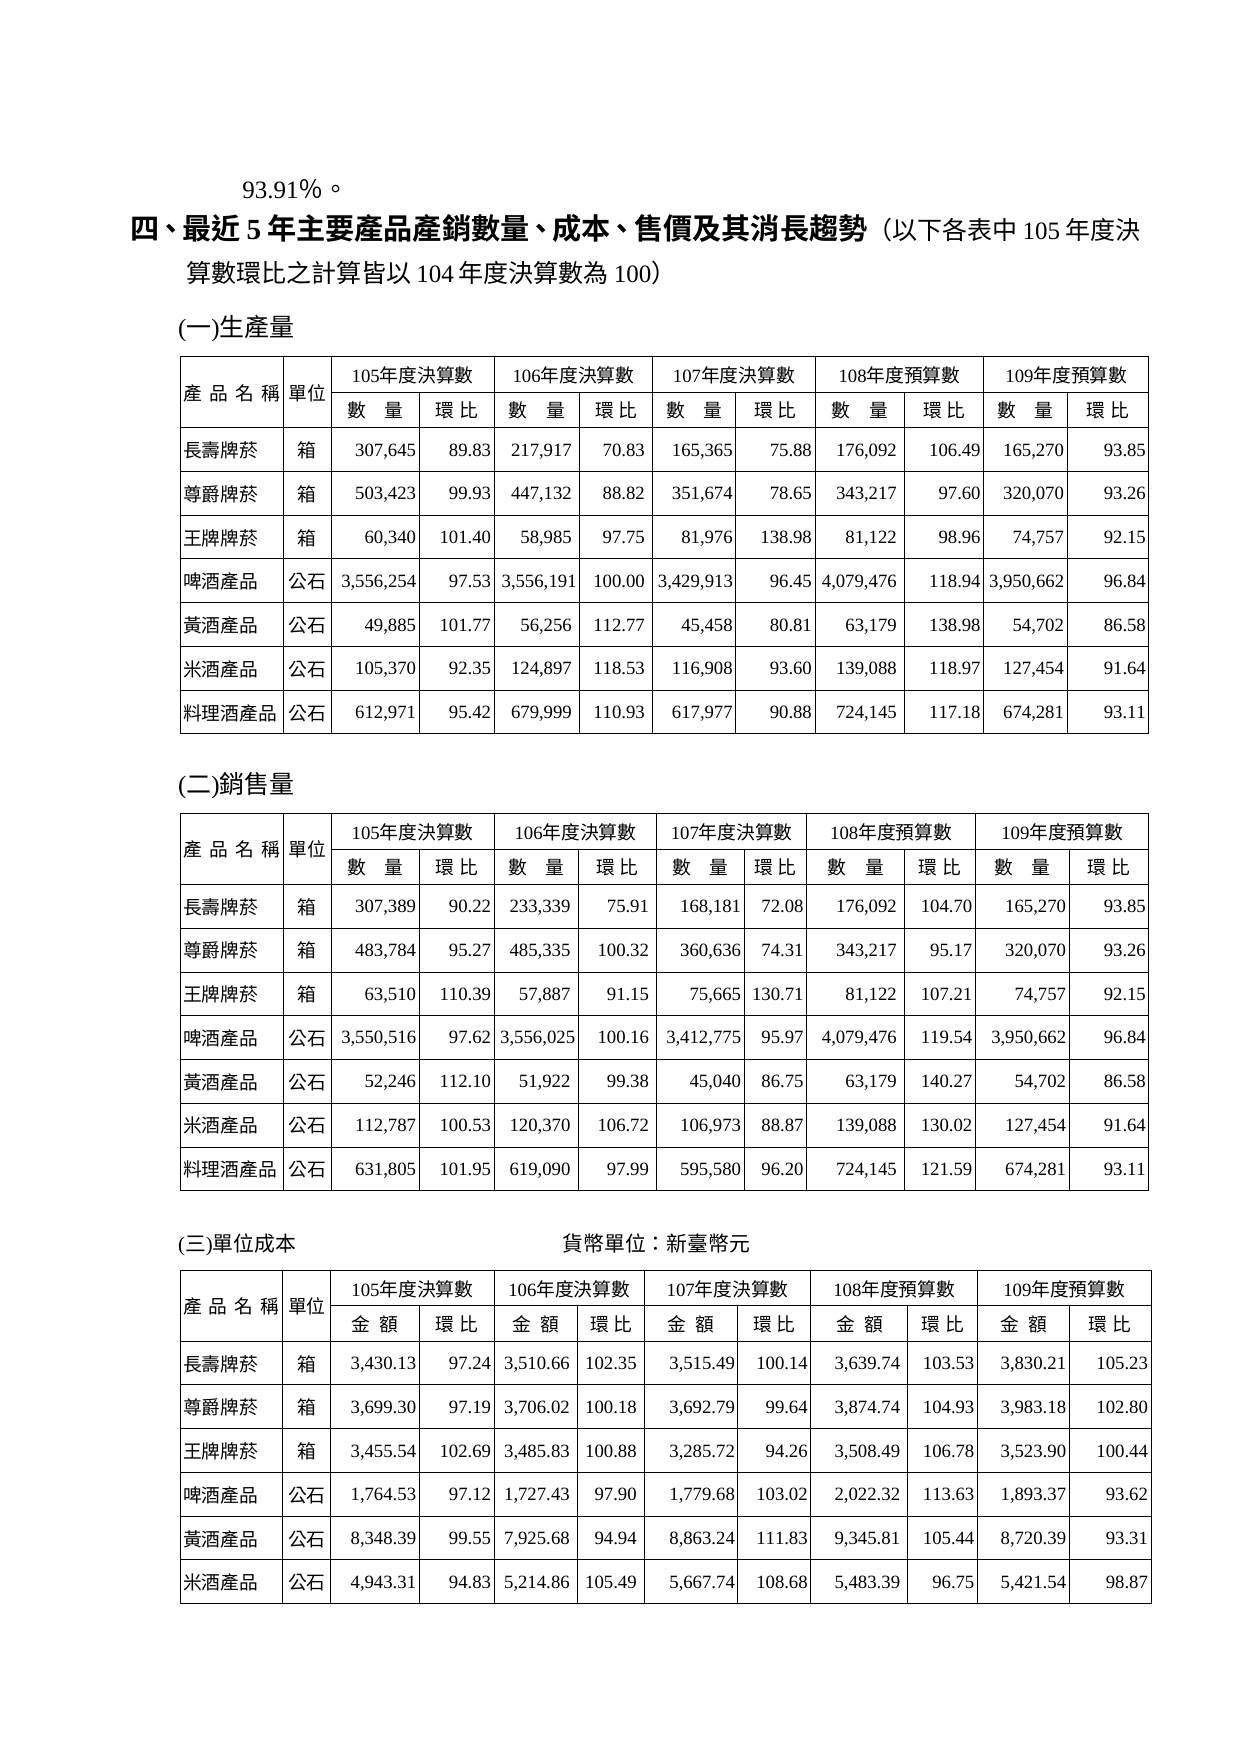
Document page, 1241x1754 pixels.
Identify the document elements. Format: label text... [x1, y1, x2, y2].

table_cell 金 額 [495, 1306, 577, 1341]
table_cell 86.58 [1068, 603, 1148, 646]
table_cell 89.83 [420, 428, 494, 471]
table_cell 307,645 [332, 428, 419, 471]
table_cell 環 比 [420, 1306, 494, 1341]
table_cell 93.85 [1070, 885, 1148, 928]
table_cell 箱 [284, 885, 331, 928]
table_cell 95.27 [420, 929, 494, 971]
table_cell 165,365 [653, 428, 735, 471]
table_cell 99.55 [420, 1517, 494, 1559]
table_cell 公石 [283, 1473, 330, 1516]
table_cell 45,040 [657, 1060, 744, 1103]
table_cell 箱 [284, 428, 331, 471]
table_header 105年度決算數 [331, 1271, 494, 1305]
table_cell 94.94 [578, 1517, 644, 1559]
table_cell 93.26 [1070, 929, 1148, 971]
table_header 產品名稱 [181, 357, 283, 427]
table_cell 93.11 [1068, 691, 1148, 733]
table_cell 93.31 [1070, 1517, 1151, 1559]
table_cell 公石 [284, 1148, 331, 1190]
table_header 109年度預算數 [984, 357, 1148, 392]
table_header 109年度預算數 [978, 1271, 1151, 1305]
table_cell 98.96 [905, 516, 983, 558]
table_cell 1,764.53 [331, 1473, 419, 1516]
table_cell 100.14 [738, 1342, 810, 1384]
table_cell 93.60 [736, 647, 815, 689]
table_cell 金 額 [645, 1306, 737, 1341]
table_cell 100.44 [1070, 1429, 1151, 1472]
text 93.91％。 [221, 160, 1140, 206]
table_cell 75.88 [736, 428, 815, 471]
table_header 單位 [284, 357, 331, 427]
table_cell 數 量 [495, 393, 579, 427]
table_cell 121.59 [905, 1148, 975, 1190]
table_cell 104.93 [908, 1385, 977, 1428]
table_cell 724,145 [816, 691, 904, 733]
table_cell 環 比 [908, 1306, 977, 1341]
table_header 106年度決算數 [495, 814, 656, 848]
table_cell 674,281 [984, 691, 1067, 733]
table_cell 米酒產品 [181, 1560, 282, 1603]
table_cell 公石 [284, 1060, 331, 1103]
table_cell 箱 [283, 1342, 330, 1384]
table_cell 100.32 [579, 929, 656, 971]
table_cell 3,983.18 [978, 1385, 1069, 1428]
table_cell 啤酒產品 [181, 1016, 283, 1059]
table_cell 3,550,516 [332, 1016, 419, 1059]
table_cell 343,217 [816, 472, 904, 514]
table_header 單位 [284, 814, 331, 884]
table_cell 3,515.49 [645, 1342, 737, 1384]
table_cell 103.53 [908, 1342, 977, 1384]
table_cell 233,339 [495, 885, 578, 928]
table_cell 3,430.13 [331, 1342, 419, 1384]
table_cell 公石 [283, 1517, 330, 1559]
table_cell 環 比 [736, 393, 815, 427]
table_cell 485,335 [495, 929, 578, 971]
table_cell 公石 [284, 603, 331, 646]
table_cell 環 比 [420, 393, 494, 427]
table_cell 104.70 [905, 885, 975, 928]
table_header 單位 [283, 1271, 330, 1341]
table_cell 99.64 [738, 1385, 810, 1428]
table_cell 74.31 [745, 929, 806, 971]
table_cell 94.26 [738, 1429, 810, 1472]
table_cell 679,999 [495, 691, 579, 733]
table_cell 3,556,025 [495, 1016, 578, 1059]
table_header 107年度決算數 [657, 814, 806, 848]
table_cell 3,706.02 [495, 1385, 577, 1428]
table_cell 49,885 [332, 603, 419, 646]
table_cell 165,270 [984, 428, 1067, 471]
table_cell 環 比 [905, 850, 975, 884]
table_cell 4,079,476 [807, 1016, 904, 1059]
table_cell 公石 [284, 1104, 331, 1146]
table_cell 3,692.79 [645, 1385, 737, 1428]
table_cell 45,458 [653, 603, 735, 646]
table_cell 1,893.37 [978, 1473, 1069, 1516]
table_cell 595,580 [657, 1148, 744, 1190]
table_cell 4,943.31 [331, 1560, 419, 1603]
table_cell 3,874.74 [811, 1385, 907, 1428]
table_cell 92.35 [420, 647, 494, 689]
table_cell 啤酒產品 [181, 1473, 282, 1516]
table_cell 91.64 [1068, 647, 1148, 689]
table_cell 130.71 [745, 973, 806, 1015]
table_cell 黃酒產品 [181, 1517, 282, 1559]
table_cell 長壽牌菸 [181, 885, 283, 928]
table_cell 黃酒產品 [181, 603, 283, 646]
table_cell 長壽牌菸 [181, 428, 283, 471]
table_cell 料理酒產品 [181, 691, 283, 733]
table_header 108年度預算數 [811, 1271, 977, 1305]
table_cell 307,389 [332, 885, 419, 928]
table_cell 105.49 [578, 1560, 644, 1603]
table_cell 108.68 [738, 1560, 810, 1603]
text (二)銷售量 [178, 759, 1140, 801]
table_cell 黃酒產品 [181, 1060, 283, 1103]
table_cell 102.80 [1070, 1385, 1151, 1428]
table_cell 101.95 [420, 1148, 494, 1190]
table_cell 92.15 [1070, 973, 1148, 1015]
table_cell 140.27 [905, 1060, 975, 1103]
table_cell 數 量 [816, 393, 904, 427]
table_header 產品名稱 [181, 814, 283, 884]
table_header 107年度決算數 [653, 357, 815, 392]
table_cell 95.97 [745, 1016, 806, 1059]
table_cell 102.69 [420, 1429, 494, 1472]
table_cell 箱 [283, 1429, 330, 1472]
table_cell 116,908 [653, 647, 735, 689]
table_cell 100.88 [578, 1429, 644, 1472]
table_cell 箱 [284, 516, 331, 558]
table_cell 127,454 [984, 647, 1067, 689]
table_cell 51,922 [495, 1060, 578, 1103]
table_cell 138.98 [736, 516, 815, 558]
table_cell 97.99 [579, 1148, 656, 1190]
table_cell 112.10 [420, 1060, 494, 1103]
table_cell 105.23 [1070, 1342, 1151, 1384]
table_cell 112.77 [580, 603, 652, 646]
table_cell 1,727.43 [495, 1473, 577, 1516]
table_cell 139,088 [816, 647, 904, 689]
table_cell 1,779.68 [645, 1473, 737, 1516]
table_cell 91.15 [579, 973, 656, 1015]
table_cell 110.93 [580, 691, 652, 733]
table_cell 5,667.74 [645, 1560, 737, 1603]
table_cell 52,246 [332, 1060, 419, 1103]
table_cell 數 量 [657, 850, 744, 884]
table_cell 金 額 [811, 1306, 907, 1341]
table_cell 3,639.74 [811, 1342, 907, 1384]
table_cell 130.02 [905, 1104, 975, 1146]
table_cell 54,702 [984, 603, 1067, 646]
table_cell 619,090 [495, 1148, 578, 1190]
table_cell 97.24 [420, 1342, 494, 1384]
table_cell 3,523.90 [978, 1429, 1069, 1472]
table_cell 96.84 [1070, 1016, 1148, 1059]
table_cell 343,217 [807, 929, 904, 971]
table_cell 138.98 [905, 603, 983, 646]
table_cell 118.53 [580, 647, 652, 689]
table_cell 360,636 [657, 929, 744, 971]
table_cell 環 比 [1070, 850, 1148, 884]
table_cell 81,122 [816, 516, 904, 558]
table_cell 100.53 [420, 1104, 494, 1146]
table_cell 箱 [284, 973, 331, 1015]
table_cell 3,556,191 [495, 559, 579, 602]
table_cell 97.19 [420, 1385, 494, 1428]
table_cell 176,092 [807, 885, 904, 928]
table_cell 113.63 [908, 1473, 977, 1516]
table_cell 環 比 [745, 850, 806, 884]
table_cell 724,145 [807, 1148, 904, 1190]
table_cell 3,485.83 [495, 1429, 577, 1472]
table_cell 尊爵牌菸 [181, 472, 283, 514]
table_cell 92.15 [1068, 516, 1148, 558]
table_cell 74,757 [984, 516, 1067, 558]
table_cell 70.83 [580, 428, 652, 471]
table_cell 105.44 [908, 1517, 977, 1559]
table_cell 483,784 [332, 929, 419, 971]
table_cell 102.35 [578, 1342, 644, 1384]
table_cell 環 比 [578, 1306, 644, 1341]
table_cell 100.00 [580, 559, 652, 602]
table_cell 公石 [284, 1016, 331, 1059]
table_cell 數 量 [332, 393, 419, 427]
table_cell 金 額 [978, 1306, 1069, 1341]
table_cell 86.75 [745, 1060, 806, 1103]
table_cell 91.64 [1070, 1104, 1148, 1146]
table_cell 箱 [284, 929, 331, 971]
table_cell 8,863.24 [645, 1517, 737, 1559]
table_cell 9,345.81 [811, 1517, 907, 1559]
table_cell 99.38 [579, 1060, 656, 1103]
table_cell 168,181 [657, 885, 744, 928]
table_cell 86.58 [1070, 1060, 1148, 1103]
table_cell 88.82 [580, 472, 652, 514]
table_header 106年度決算數 [495, 1271, 644, 1305]
table_cell 數 量 [332, 850, 419, 884]
table_cell 3,285.72 [645, 1429, 737, 1472]
table_cell 環 比 [420, 850, 494, 884]
table_cell 97.60 [905, 472, 983, 514]
table_cell 環 比 [1070, 1306, 1151, 1341]
table_cell 106.49 [905, 428, 983, 471]
table_cell 88.87 [745, 1104, 806, 1146]
table_cell 長壽牌菸 [181, 1342, 282, 1384]
table_cell 78.65 [736, 472, 815, 514]
table_cell 503,423 [332, 472, 419, 514]
table_cell 58,985 [495, 516, 579, 558]
table_cell 環 比 [738, 1306, 810, 1341]
table_cell 60,340 [332, 516, 419, 558]
table_cell 631,805 [332, 1148, 419, 1190]
table_cell 127,454 [976, 1104, 1069, 1146]
table_cell 數 量 [653, 393, 735, 427]
table_cell 4,079,476 [816, 559, 904, 602]
table_cell 124,897 [495, 647, 579, 689]
table_cell 63,510 [332, 973, 419, 1015]
table_cell 63,179 [807, 1060, 904, 1103]
text (一)生產量 [178, 302, 1140, 344]
table_cell 93.85 [1068, 428, 1148, 471]
table_cell 56,256 [495, 603, 579, 646]
table_cell 97.75 [580, 516, 652, 558]
table_cell 米酒產品 [181, 647, 283, 689]
table_cell 97.90 [578, 1473, 644, 1516]
table_cell 101.40 [420, 516, 494, 558]
table_cell 80.81 [736, 603, 815, 646]
table_cell 3,510.66 [495, 1342, 577, 1384]
table_cell 100.16 [579, 1016, 656, 1059]
table_cell 5,483.39 [811, 1560, 907, 1603]
table_cell 105,370 [332, 647, 419, 689]
table_cell 54,702 [976, 1060, 1069, 1103]
table_cell 97.53 [420, 559, 494, 602]
table_cell 617,977 [653, 691, 735, 733]
table_cell 81,976 [653, 516, 735, 558]
table_cell 數 量 [976, 850, 1069, 884]
table_cell 7,925.68 [495, 1517, 577, 1559]
table_cell 99.93 [420, 472, 494, 514]
table_cell 3,508.49 [811, 1429, 907, 1472]
table_cell 公石 [283, 1560, 330, 1603]
table_cell 3,429,913 [653, 559, 735, 602]
table_cell 5,214.86 [495, 1560, 577, 1603]
table_cell 93.62 [1070, 1473, 1151, 1516]
table_cell 5,421.54 [978, 1560, 1069, 1603]
table_cell 箱 [284, 472, 331, 514]
table_cell 王牌牌菸 [181, 1429, 282, 1472]
table_cell 97.12 [420, 1473, 494, 1516]
table_cell 數 量 [495, 850, 578, 884]
table_cell 351,674 [653, 472, 735, 514]
table_cell 120,370 [495, 1104, 578, 1146]
table_cell 118.94 [905, 559, 983, 602]
table_cell 96.20 [745, 1148, 806, 1190]
table_cell 106.72 [579, 1104, 656, 1146]
table_header 107年度決算數 [645, 1271, 810, 1305]
table_cell 165,270 [976, 885, 1069, 928]
table_cell 74,757 [976, 973, 1069, 1015]
table_cell 139,088 [807, 1104, 904, 1146]
table_cell 103.02 [738, 1473, 810, 1516]
table_cell 320,070 [984, 472, 1067, 514]
table_cell 96.45 [736, 559, 815, 602]
table_cell 3,455.54 [331, 1429, 419, 1472]
table_cell 95.42 [420, 691, 494, 733]
table_header 105年度決算數 [332, 357, 494, 392]
table_cell 3,699.30 [331, 1385, 419, 1428]
table_cell 674,281 [976, 1148, 1069, 1190]
table_cell 數 量 [984, 393, 1067, 427]
table_cell 75,665 [657, 973, 744, 1015]
table_cell 95.17 [905, 929, 975, 971]
table_cell 公石 [284, 691, 331, 733]
table_cell 90.88 [736, 691, 815, 733]
table_cell 環 比 [905, 393, 983, 427]
table_header 105年度決算數 [332, 814, 494, 848]
table_cell 3,950,662 [984, 559, 1067, 602]
table_cell 王牌牌菸 [181, 516, 283, 558]
table_cell 93.11 [1070, 1148, 1148, 1190]
table_cell 320,070 [976, 929, 1069, 971]
table_cell 106,973 [657, 1104, 744, 1146]
table_cell 110.39 [420, 973, 494, 1015]
table_cell 王牌牌菸 [181, 973, 283, 1015]
table_cell 63,179 [816, 603, 904, 646]
table_cell 98.87 [1070, 1560, 1151, 1603]
table_cell 101.77 [420, 603, 494, 646]
table_cell 2,022.32 [811, 1473, 907, 1516]
table_cell 117.18 [905, 691, 983, 733]
table_cell 217,917 [495, 428, 579, 471]
table_cell 72.08 [745, 885, 806, 928]
table_cell 176,092 [816, 428, 904, 471]
table_cell 米酒產品 [181, 1104, 283, 1146]
table_cell 尊爵牌菸 [181, 929, 283, 971]
table_cell 447,132 [495, 472, 579, 514]
table_cell 環 比 [580, 393, 652, 427]
table_cell 金 額 [331, 1306, 419, 1341]
table_cell 箱 [283, 1385, 330, 1428]
table_header 108年度預算數 [807, 814, 975, 848]
table_cell 81,122 [807, 973, 904, 1015]
table_header 產品名稱 [181, 1271, 282, 1341]
table_cell 100.18 [578, 1385, 644, 1428]
table_cell 112,787 [332, 1104, 419, 1146]
table_header 108年度預算數 [816, 357, 983, 392]
subtitle 四、最近5年主要產品產銷數量、成本、售價及其消長趨勢（以下各表中105年度決算數環比之計算皆以104年度決算數為100） [130, 206, 1140, 289]
table_cell 環 比 [579, 850, 656, 884]
table_cell 106.78 [908, 1429, 977, 1472]
table_cell 數 量 [807, 850, 904, 884]
table_cell 94.83 [420, 1560, 494, 1603]
table_cell 公石 [284, 559, 331, 602]
table_cell 3,950,662 [976, 1016, 1069, 1059]
table_cell 75.91 [579, 885, 656, 928]
table_header 109年度預算數 [976, 814, 1148, 848]
table_cell 公石 [284, 647, 331, 689]
table_cell 3,412,775 [657, 1016, 744, 1059]
table_cell 啤酒產品 [181, 559, 283, 602]
table_cell 93.26 [1068, 472, 1148, 514]
table_header 106年度決算數 [495, 357, 652, 392]
table_cell 90.22 [420, 885, 494, 928]
table_cell 96.84 [1068, 559, 1148, 602]
table_cell 尊爵牌菸 [181, 1385, 282, 1428]
table_cell 97.62 [420, 1016, 494, 1059]
table_cell 環 比 [1068, 393, 1148, 427]
text (三)單位成本 貨幣單位：新臺幣元 [178, 1216, 1140, 1257]
table_cell 119.54 [905, 1016, 975, 1059]
table_cell 8,720.39 [978, 1517, 1069, 1559]
table_cell 8,348.39 [331, 1517, 419, 1559]
table_cell 118.97 [905, 647, 983, 689]
table_cell 3,830.21 [978, 1342, 1069, 1384]
table_cell 107.21 [905, 973, 975, 1015]
table_cell 57,887 [495, 973, 578, 1015]
table_cell 111.83 [738, 1517, 810, 1559]
table_cell 3,556,254 [332, 559, 419, 602]
table_cell 料理酒產品 [181, 1148, 283, 1190]
table_cell 96.75 [908, 1560, 977, 1603]
table_cell 612,971 [332, 691, 419, 733]
